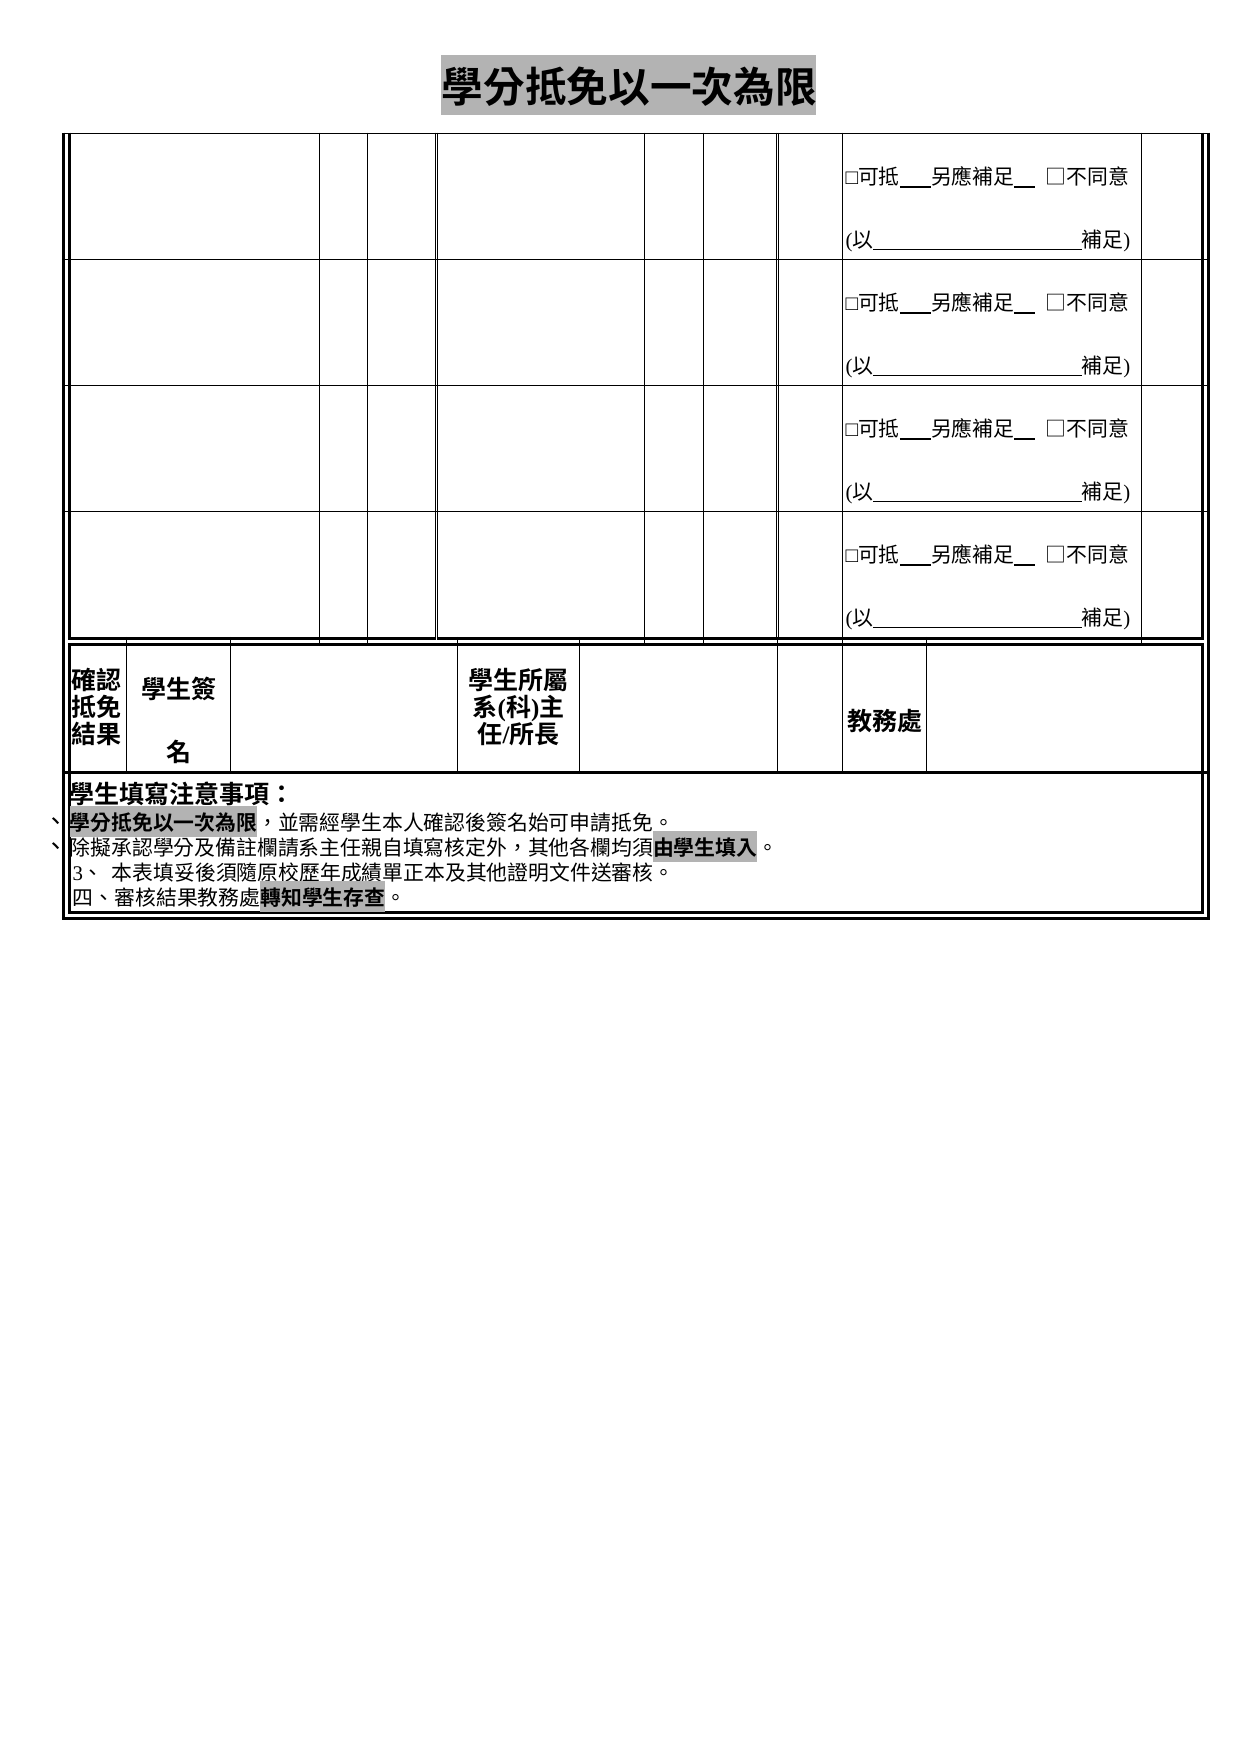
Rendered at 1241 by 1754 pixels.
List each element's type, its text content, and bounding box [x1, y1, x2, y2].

table_cell [438, 260, 644, 385]
table_cell [704, 134, 776, 259]
table_cell [645, 512, 703, 637]
table_cell [438, 386, 644, 511]
table_cell [1142, 260, 1201, 385]
table_cell 學生簽名 [127, 646, 230, 771]
table_cell [368, 512, 435, 637]
table_cell [779, 386, 842, 511]
table_cell 確認抵免結果 [67, 637, 126, 771]
table_cell [231, 646, 457, 771]
table_cell [320, 386, 367, 511]
table_cell [71, 134, 319, 259]
table_cell [71, 386, 319, 511]
table_cell [320, 512, 367, 637]
table_cell □可抵 另應補足 □不同意 (以 補足) [843, 134, 1141, 259]
table_cell [438, 512, 644, 637]
table_cell [779, 260, 842, 385]
table_cell [645, 386, 703, 511]
table_cell [320, 260, 367, 385]
table_cell [779, 512, 842, 637]
table_cell [320, 134, 367, 259]
table_cell [368, 386, 435, 511]
table_cell [927, 646, 1201, 771]
table_cell [704, 260, 776, 385]
table_cell [704, 512, 776, 637]
table_cell 學生填寫注意事項： 學分抵免以一次為限，並需經學生本人確認後簽名始可申請抵免。 除擬承認學分及備註欄請系主任親自填寫核定外，其他各欄均須由學生填入。 本表填妥後須隨原校歷年成績單正本及其他證明文件送審核。 四、審核結果教務處轉知學生存查。 [71, 774, 1201, 911]
table_cell [645, 260, 703, 385]
table_cell [580, 646, 777, 771]
table_cell [1142, 134, 1201, 259]
table_cell □可抵 另應補足 □不同意 (以 補足) [843, 386, 1141, 511]
table_cell [1142, 386, 1201, 511]
table_cell [704, 386, 776, 511]
table_cell [368, 638, 457, 643]
table_cell [1142, 512, 1201, 637]
table_cell [779, 134, 842, 259]
table_cell [778, 646, 842, 771]
table_cell [438, 134, 644, 259]
table_cell 學生所屬 系(科)主任/所長 [458, 646, 579, 771]
table_cell [645, 134, 703, 259]
table_cell □可抵 另應補足 □不同意 (以 補足) [843, 512, 1141, 637]
table_cell [368, 134, 435, 259]
table_cell □可抵 另應補足 □不同意 (以 補足) [843, 260, 1141, 385]
table_cell [71, 260, 319, 385]
table_cell [1142, 637, 1206, 771]
table_cell 教務處 [843, 646, 926, 771]
table_cell [368, 260, 435, 385]
table_cell [71, 512, 319, 637]
